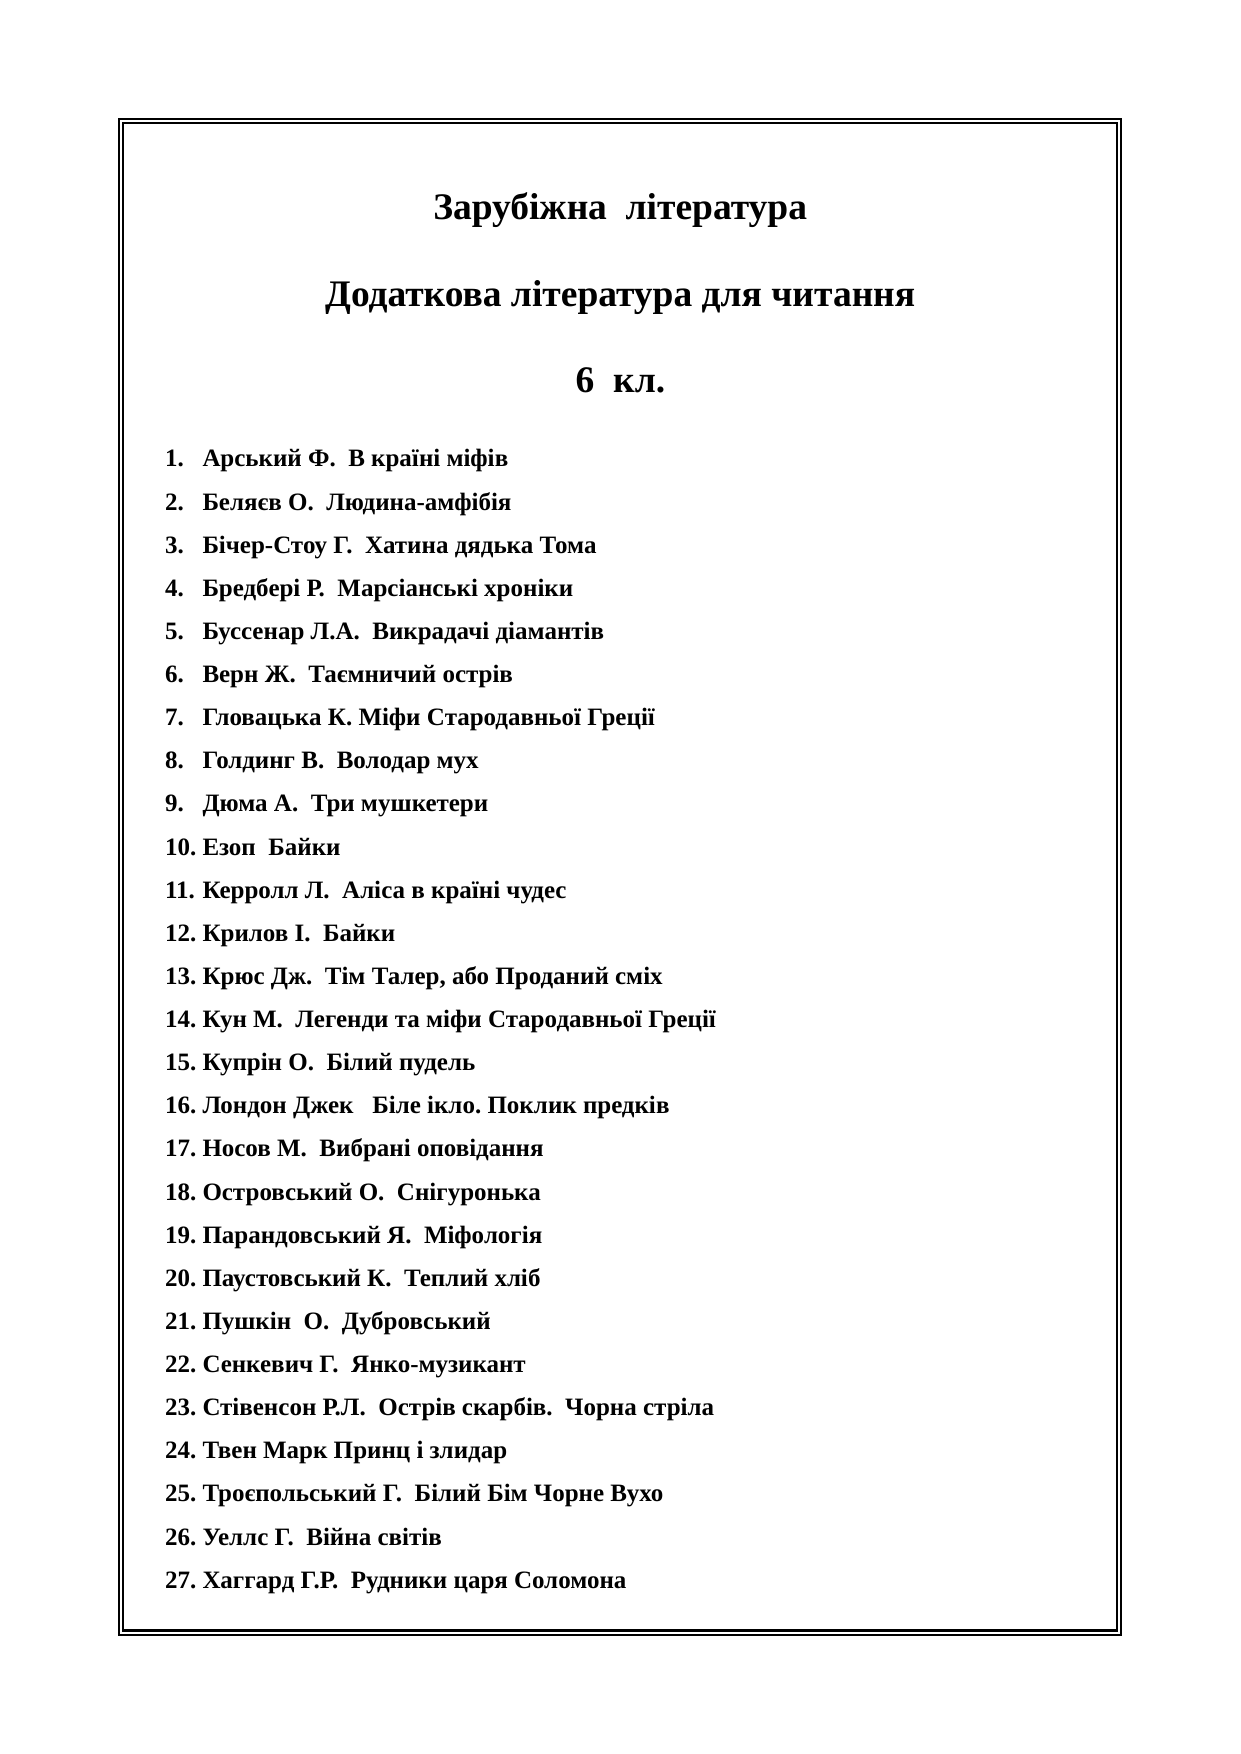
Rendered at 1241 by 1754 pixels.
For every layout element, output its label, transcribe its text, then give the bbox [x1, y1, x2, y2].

text Зарубіжна література [127, 185, 1113, 228]
list Арський Ф. В країні міфів [165, 443, 1113, 472]
list Сенкевич Г. Янко-музикант [165, 1349, 1113, 1378]
text 6 кл. [127, 357, 1113, 400]
list Езоп Байки [165, 832, 1113, 860]
list Буссенар Л.А. Викрадачі діамантів [165, 616, 1113, 645]
list Крилов І. Байки [165, 918, 1113, 947]
list Пушкін О. Дубровський [165, 1306, 1113, 1335]
list Паустовський К. Теплий хліб [165, 1263, 1113, 1292]
list Керролл Л. Аліса в країні чудес [165, 875, 1113, 903]
list Верн Ж. Таємничий острів [165, 659, 1113, 688]
list Стівенсон Р.Л. Острів скарбів. Чорна стріла [165, 1392, 1113, 1421]
list Лондон Джек Біле ікло. Поклик предків [165, 1090, 1113, 1119]
list Хаггард Г.Р. Рудники царя Соломона [165, 1565, 1113, 1593]
list Крюс Дж. Тім Талер, або Проданий сміх [165, 961, 1113, 990]
list Уеллс Г. Війна світів [165, 1522, 1113, 1550]
list Дюма А. Три мушкетери [165, 788, 1113, 817]
list Бредбері Р. Марсіанські хроніки [165, 573, 1113, 602]
list Бічер-Стоу Г. Хатина дядька Тома [165, 530, 1113, 558]
list Носов М. Вибрані оповідання [165, 1133, 1113, 1162]
list Парандовський Я. Міфологія [165, 1220, 1113, 1248]
list Твен Марк Принц і злидар [165, 1435, 1113, 1464]
list Голдинг В. Володар мух [165, 745, 1113, 774]
list Беляєв О. Людина-амфібія [165, 487, 1113, 515]
list Островський О. Снігуронька [165, 1177, 1113, 1205]
list Купрін О. Білий пудель [165, 1047, 1113, 1076]
list Кун М. Легенди та міфи Стародавньої Греції [165, 1004, 1113, 1033]
list Троєпольський Г. Білий Бім Чорне Вухо [165, 1478, 1113, 1507]
text Додаткова література для читання [127, 271, 1113, 314]
list Гловацька К. Міфи Стародавньої Греції [165, 702, 1113, 731]
